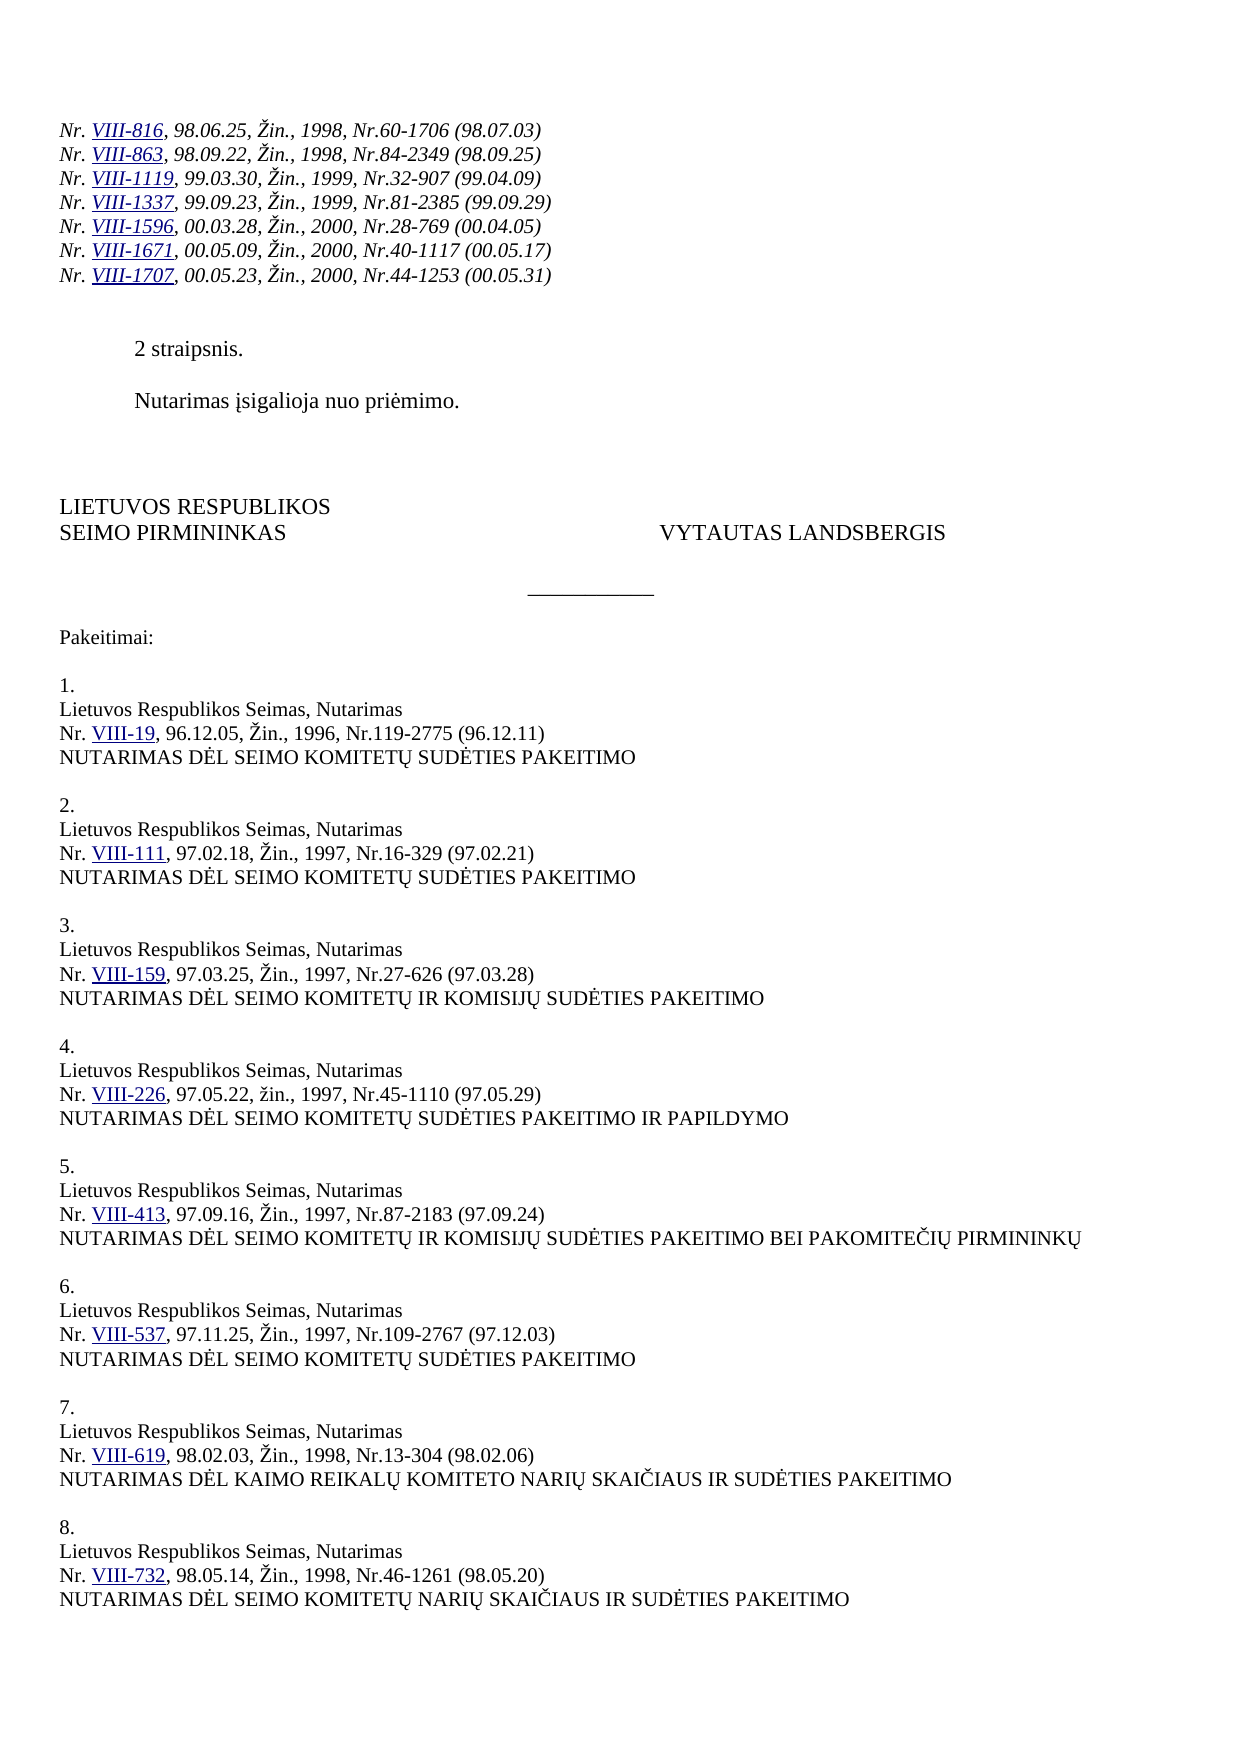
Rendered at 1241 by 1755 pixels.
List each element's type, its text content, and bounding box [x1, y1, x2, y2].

text Nr. VIII-159, 97.03.25, Žin., 1997, Nr.27-626 (97.03.28) [59, 961, 1122, 986]
text Nr. VIII-1119, 99.03.30, Žin., 1999, Nr.32-907 (99.04.09) [59, 166, 1122, 190]
text NUTARIMAS DĖL SEIMO KOMITETŲ SUDĖTIES PAKEITIMO IR PAPILDYMO [59, 1106, 1122, 1130]
text Nr. VIII-1671, 00.05.09, Žin., 2000, Nr.40-1117 (00.05.17) [59, 238, 1122, 262]
text Nutarimas įsigalioja nuo priėmimo. [59, 387, 1122, 414]
text LIETUVOS RESPUBLIKOS [59, 493, 1122, 519]
text 7. [59, 1394, 1122, 1419]
text NUTARIMAS DĖL SEIMO KOMITETŲ SUDĖTIES PAKEITIMO [59, 865, 1122, 889]
text 2 straipsnis. [59, 335, 1122, 361]
text Lietuvos Respublikos Seimas, Nutarimas [59, 1419, 1122, 1443]
text Nr. VIII-1596, 00.03.28, Žin., 2000, Nr.28-769 (00.04.05) [59, 214, 1122, 238]
text Lietuvos Respublikos Seimas, Nutarimas [59, 937, 1122, 961]
text 2. [59, 793, 1122, 817]
text Pakeitimai: [59, 624, 1122, 649]
text Nr. VIII-619, 98.02.03, Žin., 1998, Nr.13-304 (98.02.06) [59, 1443, 1122, 1467]
text Nr. VIII-19, 96.12.05, Žin., 1996, Nr.119-2775 (96.12.11) [59, 721, 1122, 745]
text Lietuvos Respublikos Seimas, Nutarimas [59, 1539, 1122, 1563]
text NUTARIMAS DĖL SEIMO KOMITETŲ SUDĖTIES PAKEITIMO [59, 1346, 1122, 1371]
text Nr. VIII-863, 98.09.22, Žin., 1998, Nr.84-2349 (98.09.25) [59, 142, 1122, 166]
text 6. [59, 1274, 1122, 1298]
text Lietuvos Respublikos Seimas, Nutarimas [59, 817, 1122, 841]
text 3. [59, 913, 1122, 937]
text Lietuvos Respublikos Seimas, Nutarimas [59, 1298, 1122, 1322]
text SEIMO PIRMININKAS VYTAUTAS LANDSBERGIS [59, 519, 1122, 546]
text Nr. VIII-1337, 99.09.23, Žin., 1999, Nr.81-2385 (99.09.29) [59, 190, 1122, 214]
text NUTARIMAS DĖL SEIMO KOMITETŲ IR KOMISIJŲ SUDĖTIES PAKEITIMO BEI PAKOMITEČIŲ PIRMININKŲ [59, 1226, 1122, 1250]
text Nr. VIII-537, 97.11.25, Žin., 1997, Nr.109-2767 (97.12.03) [59, 1322, 1122, 1346]
text 8. [59, 1515, 1122, 1539]
text 1. [59, 673, 1122, 697]
text NUTARIMAS DĖL SEIMO KOMITETŲ NARIŲ SKAIČIAUS IR SUDĖTIES PAKEITIMO [59, 1587, 1122, 1611]
text Lietuvos Respublikos Seimas, Nutarimas [59, 697, 1122, 721]
text NUTARIMAS DĖL SEIMO KOMITETŲ SUDĖTIES PAKEITIMO [59, 745, 1122, 769]
text 4. [59, 1034, 1122, 1058]
text NUTARIMAS DĖL KAIMO REIKALŲ KOMITETO NARIŲ SKAIČIAUS IR SUDĖTIES PAKEITIMO [59, 1467, 1122, 1491]
text 5. [59, 1154, 1122, 1178]
text Nr. VIII-732, 98.05.14, Žin., 1998, Nr.46-1261 (98.05.20) [59, 1563, 1122, 1587]
text Lietuvos Respublikos Seimas, Nutarimas [59, 1058, 1122, 1082]
text Nr. VIII-816, 98.06.25, Žin., 1998, Nr.60-1706 (98.07.03) [59, 118, 1122, 142]
text Nr. VIII-1707, 00.05.23, Žin., 2000, Nr.44-1253 (00.05.31) [59, 262, 1122, 287]
text Nr. VIII-226, 97.05.22, žin., 1997, Nr.45-1110 (97.05.29) [59, 1082, 1122, 1106]
text NUTARIMAS DĖL SEIMO KOMITETŲ IR KOMISIJŲ SUDĖTIES PAKEITIMO [59, 986, 1122, 1009]
text ___________ [59, 572, 1122, 598]
text Lietuvos Respublikos Seimas, Nutarimas [59, 1178, 1122, 1202]
text Nr. VIII-111, 97.02.18, Žin., 1997, Nr.16-329 (97.02.21) [59, 841, 1122, 865]
text Nr. VIII-413, 97.09.16, Žin., 1997, Nr.87-2183 (97.09.24) [59, 1202, 1122, 1226]
